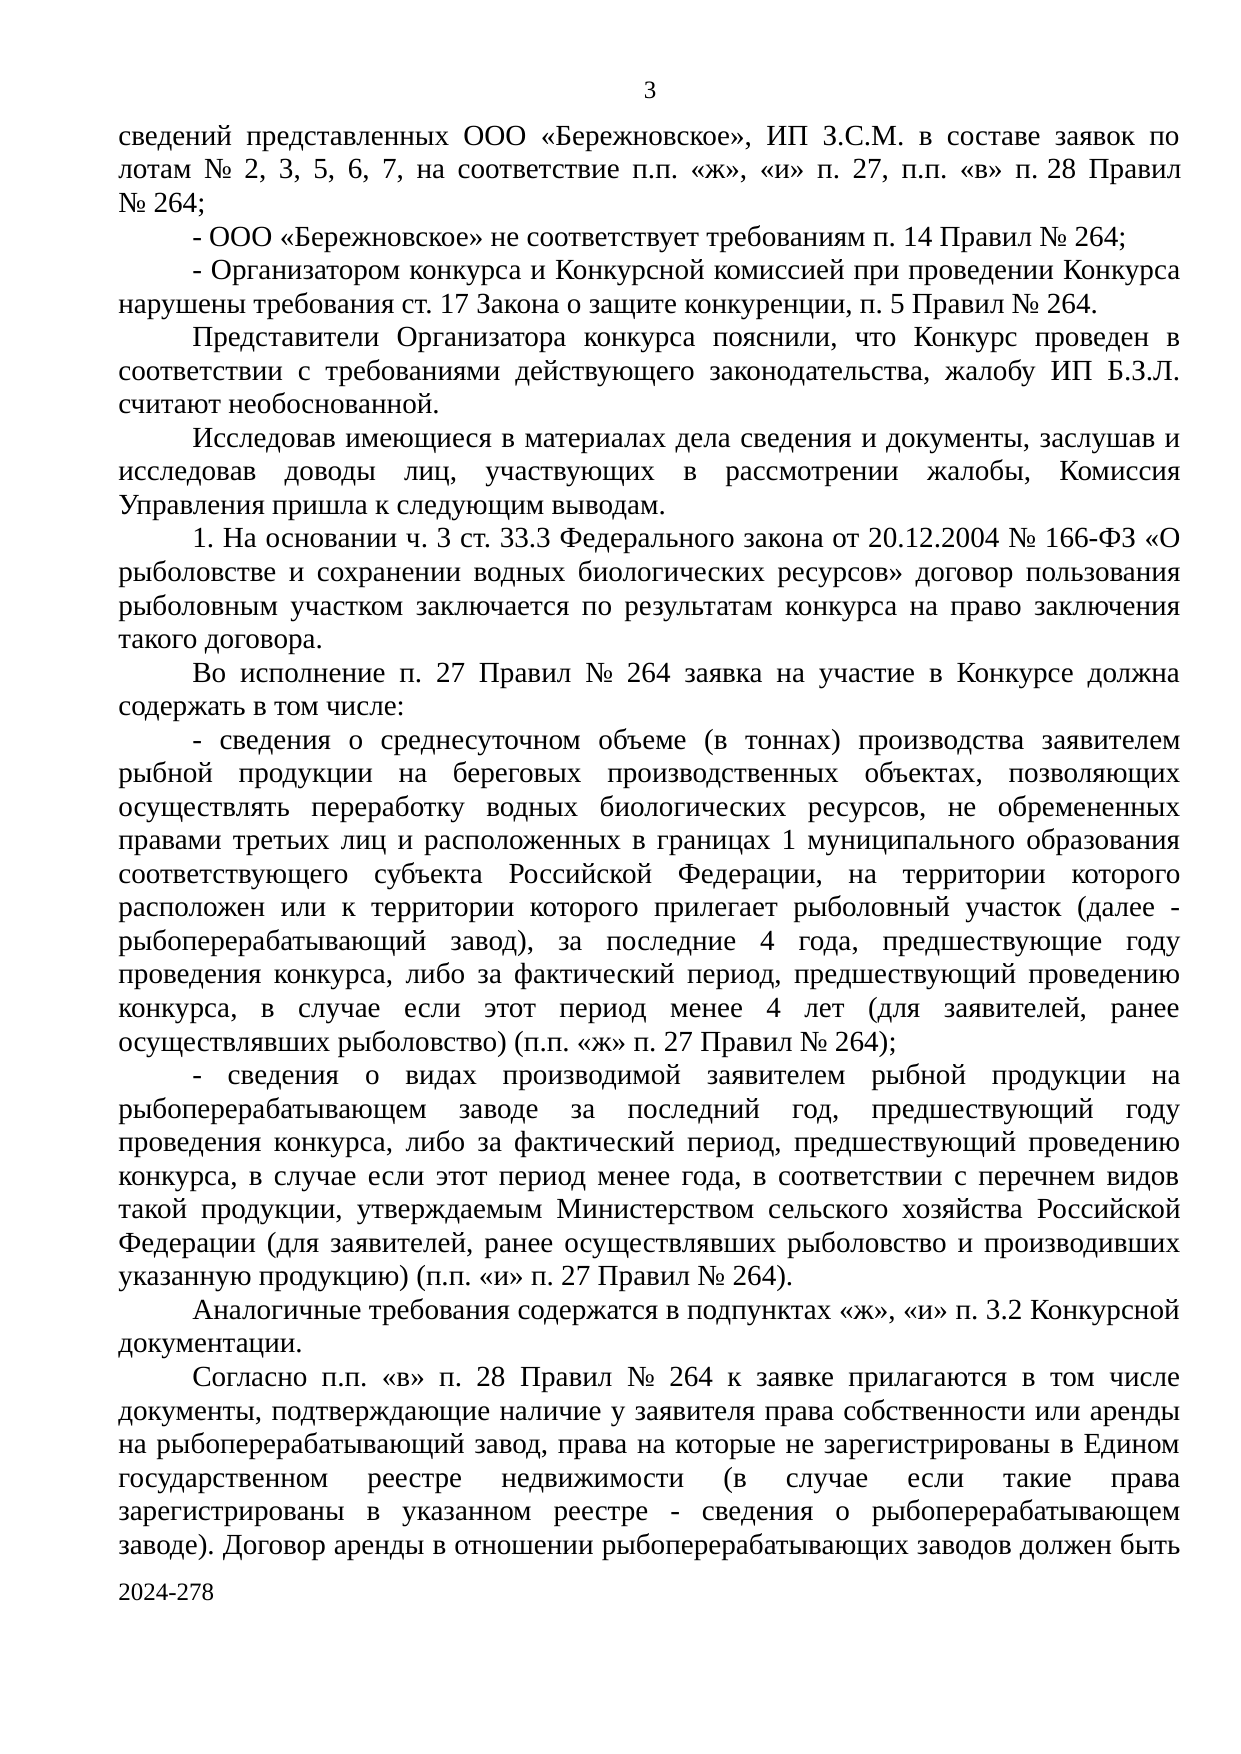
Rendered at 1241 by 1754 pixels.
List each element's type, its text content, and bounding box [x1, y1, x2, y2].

text - сведения о видах производимой заявителем рыбной продукции на рыбоперерабатывающем заводе за последний год, предшествующий году проведения конкурса, либо за фактический период, предшествующий проведению конкурса, в случае если этот период менее года, в соответствии с перечнем видов такой продукции, утверждаемым Министерством сельского хозяйства Российской Федерации (для заявителей, ранее осуществлявших рыболовство и производивших указанную продукцию) (п.п. «и» п. 27 Правил № 264). [118, 1057, 1181, 1292]
text - Организатором конкурса и Конкурсной комиссией при проведении Конкурса нарушены требования ст. 17 Закона о защите конкуренции, п. 5 Правил № 264. [118, 252, 1181, 319]
text Аналогичные требования содержатся в подпунктах «ж», «и» п. 3.2 Конкурсной документации. [118, 1292, 1181, 1359]
text - ООО «Бережновское» не соответствует требованиям п. 14 Правил № 264; [118, 219, 1181, 252]
text сведений представленных ООО «Бережновское», ИП З.С.М. в составе заявок по лотам № 2, 3, 5, 6, 7, на соответствие п.п. «ж», «и» п. 27, п.п. «в» п. 28 Правил № 264; [118, 118, 1181, 219]
text - сведения о среднесуточном объеме (в тоннах) производства заявителем рыбной продукции на береговых производственных объектах, позволяющих осуществлять переработку водных биологических ресурсов, не обремененных правами третьих лиц и расположенных в границах 1 муниципального образования соответствующего субъекта Российской Федерации, на территории которого расположен или к территории которого прилегает рыболовный участок (далее - рыбоперерабатывающий завод), за последние 4 года, предшествующие году проведения конкурса, либо за фактический период, предшествующий проведению конкурса, в случае если этот период менее 4 лет (для заявителей, ранее осуществлявших рыболовство) (п.п. «ж» п. 27 Правил № 264); [118, 722, 1181, 1057]
text Во исполнение п. 27 Правил № 264 заявка на участие в Конкурсе должна содержать в том числе: [118, 655, 1181, 722]
text Представители Организатора конкурса пояснили, что Конкурс проведен в соответствии с требованиями действующего законодательства, жалобу ИП Б.З.Л. считают необоснованной. [118, 319, 1181, 420]
text Согласно п.п. «в» п. 28 Правил № 264 к заявке прилагаются в том числе документы, подтверждающие наличие у заявителя права собственности или аренды на рыбоперерабатывающий завод, права на которые не зарегистрированы в Едином государственном реестре недвижимости (в случае если такие права зарегистрированы в указанном реестре - сведения о рыбоперерабатывающем заводе). Договор аренды в отношении рыбоперерабатывающих заводов должен быть [118, 1359, 1181, 1560]
text Исследовав имеющиеся в материалах дела сведения и документы, заслушав и исследовав доводы лиц, участвующих в рассмотрении жалобы, Комиссия Управления пришла к следующим выводам. [118, 420, 1181, 521]
text 1. На основании ч. 3 ст. 33.3 Федерального закона от 20.12.2004 № 166-ФЗ «О рыболовстве и сохранении водных биологических ресурсов» договор пользования рыболовным участком заключается по результатам конкурса на право заключения такого договора. [118, 521, 1181, 655]
